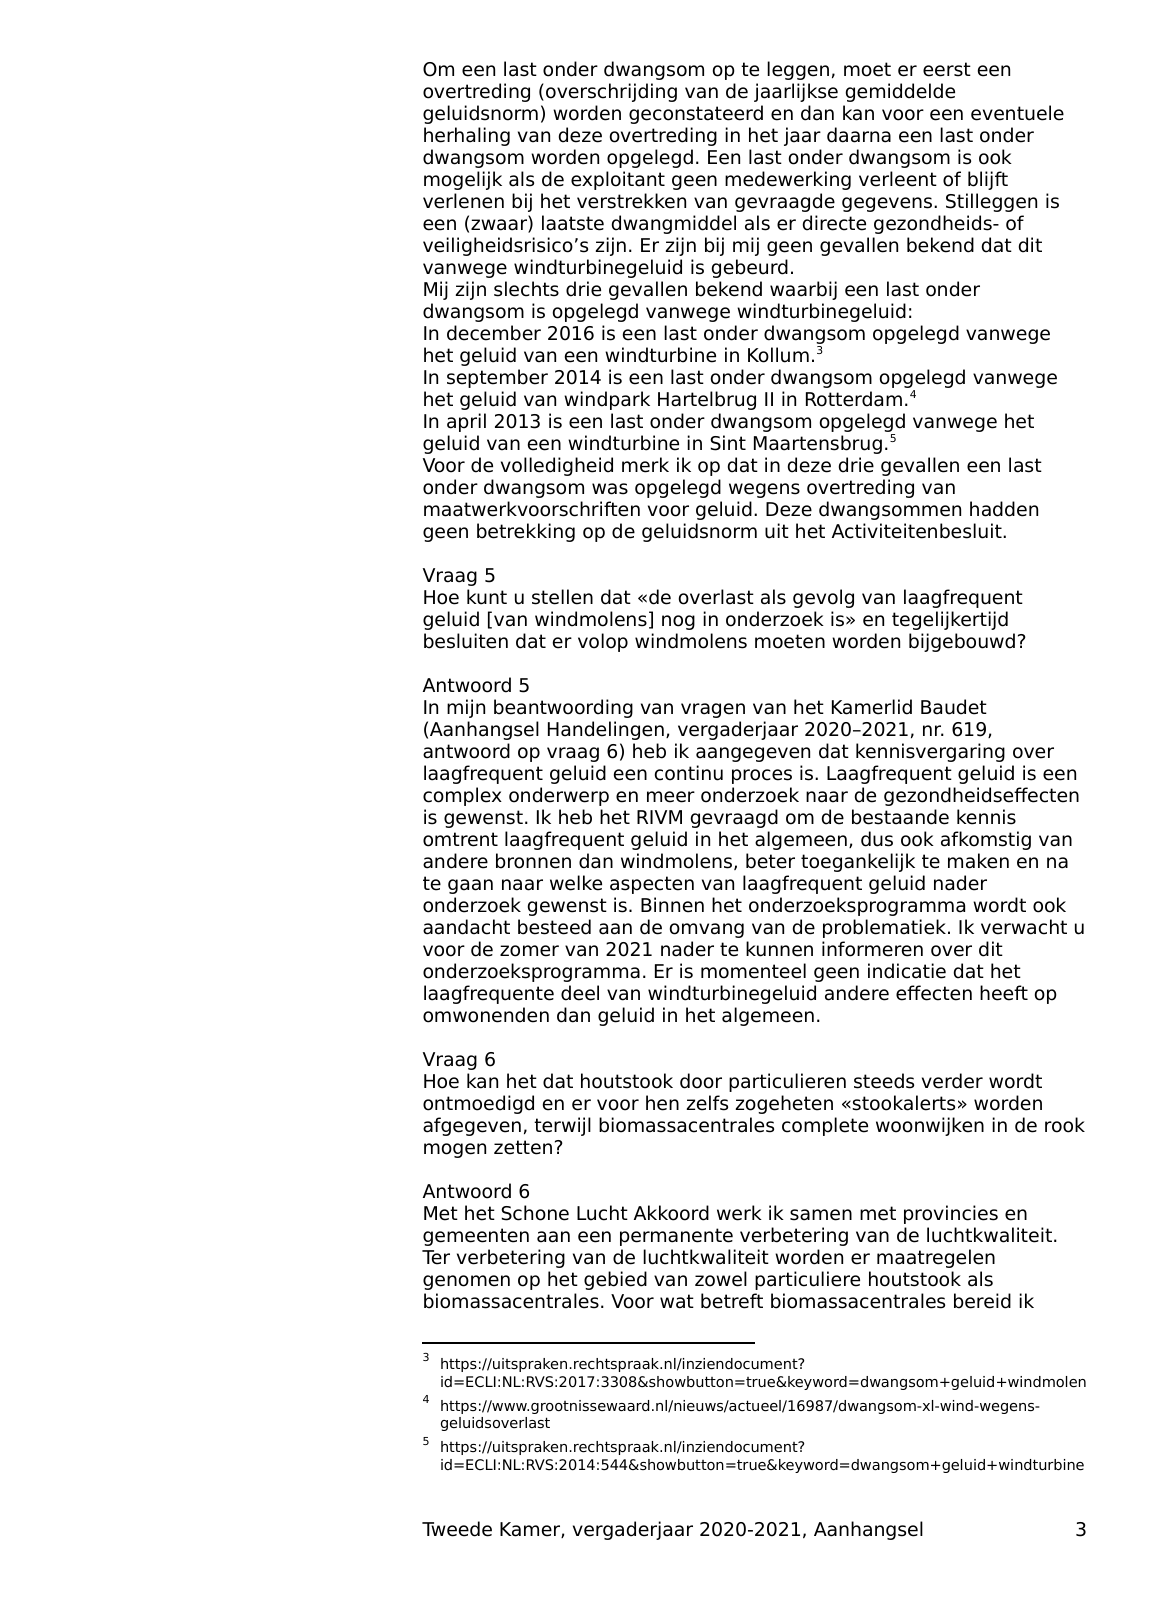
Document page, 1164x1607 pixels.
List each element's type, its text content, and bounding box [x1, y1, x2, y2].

text In mijn beantwoording van vragen van het Kamerlid Baudet (Aanhangsel Handelingen, vergaderjaar 2020–2021, nr. 619, antwoord op vraag 6) heb ik aangegeven dat kennisvergaring over laagfrequent geluid een continu proces is. Laagfrequent geluid is een complex onderwerp en meer onderzoek naar de gezondheidseffecten is gewenst. Ik heb het RIVM gevraagd om de bestaande kennis omtrent laagfrequent geluid in het algemeen, dus ook afkomstig van andere bronnen dan windmolens, beter toegankelijk te maken en na te gaan naar welke aspecten van laagfrequent geluid nader onderzoek gewenst is. Binnen het onderzoeksprogramma wordt ook aandacht besteed aan de omvang van de problematiek. Ik verwacht u voor de zomer van 2021 nader te kunnen informeren over dit onderzoeksprogramma. Er is momenteel geen indicatie dat het laagfrequente deel van windturbinegeluid andere effecten heeft op omwonenden dan geluid in het algemeen. [422, 697, 1087, 1027]
text Vraag 6 [422, 1049, 1087, 1071]
text In april 2013 is een last onder dwangsom opgelegd vanwege het geluid van een windturbine in Sint Maartensbrug. [422, 411, 1087, 455]
text Hoe kan het dat houtstook door particulieren steeds verder wordt ontmoedigd en er voor hen zelfs zogeheten «stookalerts» worden afgegeven, terwijl biomassacentrales complete woonwijken in de rook mogen zetten? [422, 1071, 1087, 1159]
text Hoe kunt u stellen dat «de overlast als gevolg van laagfrequent geluid [van windmolens] nog in onderzoek is» en tegelijkertijd besluiten dat er volop windmolens moeten worden bijgebouwd? [422, 587, 1087, 653]
text https://www.grootnissewaard.nl/nieuws/actueel/16987/dwangsom-xl-wind-wegens-geluidsoverlast [422, 1393, 1087, 1432]
text Mij zijn slechts drie gevallen bekend waarbij een last onder dwangsom is opgelegd vanwege windturbinegeluid: [422, 279, 1087, 323]
text https://uitspraken.rechtspraak.nl/inziendocument?id=ECLI:NL:RVS:2014:544&showbutton=true&keyword=dwangsom+geluid+windturbine [422, 1435, 1087, 1474]
text In september 2014 is een last onder dwangsom opgelegd vanwege het geluid van windpark Hartelbrug II in Rotterdam. [422, 367, 1087, 411]
text Vraag 5 [422, 565, 1087, 587]
text Antwoord 6 [422, 1181, 1087, 1203]
text Antwoord 5 [422, 675, 1087, 697]
text https://uitspraken.rechtspraak.nl/inziendocument?id=ECLI:NL:RVS:2017:3308&showbutton=true&keyword=dwangsom+geluid+windmolen [422, 1352, 1087, 1391]
text Voor de volledigheid merk ik op dat in deze drie gevallen een last onder dwangsom was opgelegd wegens overtreding van maatwerkvoorschriften voor geluid. Deze dwangsommen hadden geen betrekking op de geluidsnorm uit het Activiteitenbesluit. [422, 455, 1087, 543]
text Met het Schone Lucht Akkoord werk ik samen met provincies en gemeenten aan een permanente verbetering van de luchtkwaliteit. Ter verbetering van de luchtkwaliteit worden er maatregelen genomen op het gebied van zowel particuliere houtstook als biomassacentrales. Voor wat betreft biomassacentrales bereid ik [422, 1203, 1087, 1313]
text Om een last onder dwangsom op te leggen, moet er eerst een overtreding (overschrijding van de jaarlijkse gemiddelde geluidsnorm) worden geconstateerd en dan kan voor een eventuele herhaling van deze overtreding in het jaar daarna een last onder dwangsom worden opgelegd. Een last onder dwangsom is ook mogelijk als de exploitant geen medewerking verleent of blijft verlenen bij het verstrekken van gevraagde gegevens. Stilleggen is een (zwaar) laatste dwangmiddel als er directe gezondheids- of veiligheidsrisico’s zijn. Er zijn bij mij geen gevallen bekend dat dit vanwege windturbinegeluid is gebeurd. [422, 59, 1087, 279]
text In december 2016 is een last onder dwangsom opgelegd vanwege het geluid van een windturbine in Kollum. [422, 323, 1087, 367]
